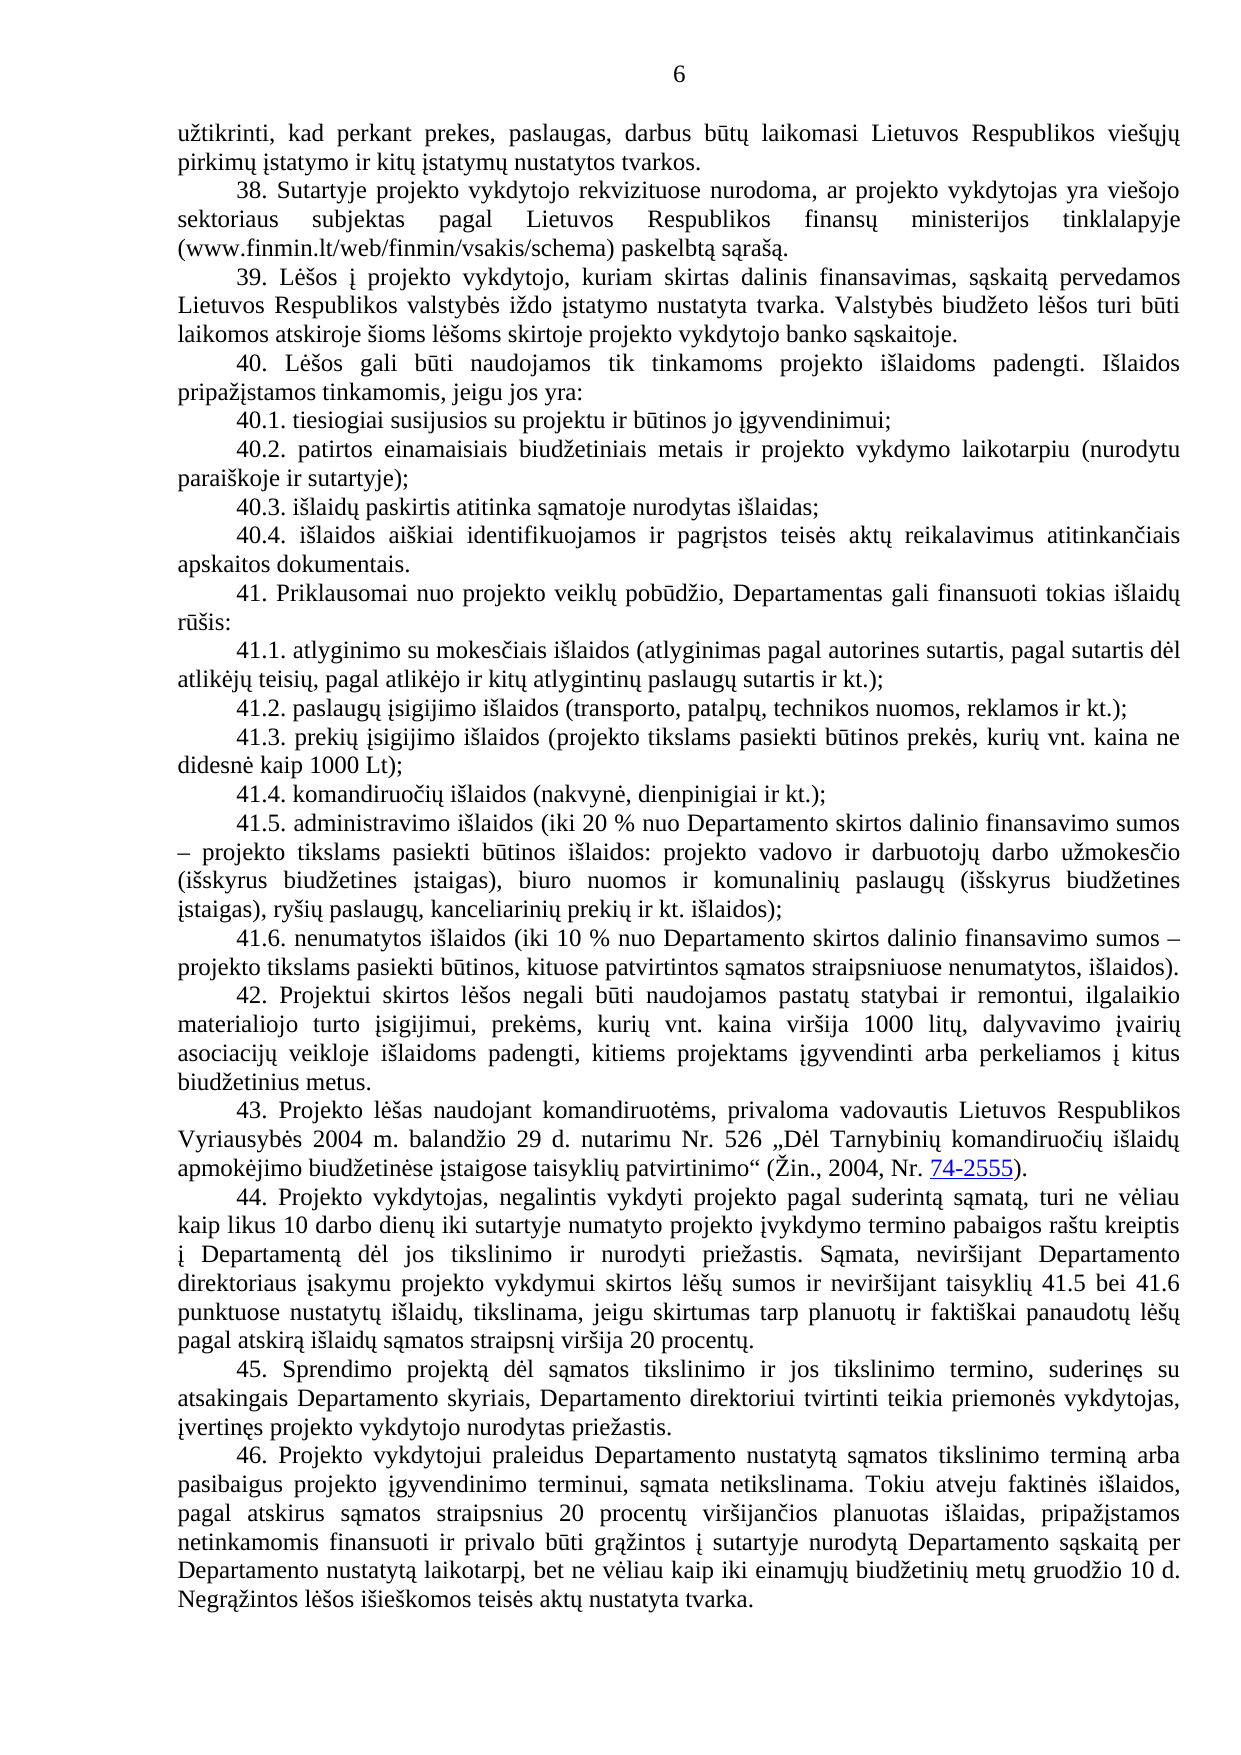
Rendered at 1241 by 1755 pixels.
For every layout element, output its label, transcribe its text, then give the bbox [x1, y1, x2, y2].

text 45. Sprendimo projektą dėl sąmatos tikslinimo ir jos tikslinimo termino, suderinęs su atsakingais Departamento skyriais, Departamento direktoriui tvirtinti teikia priemonės vykdytojas, įvertinęs projekto vykdytojo nurodytas priežastis. [177, 1354, 1181, 1441]
text 44. Projekto vykdytojas, negalintis vykdyti projekto pagal suderintą sąmatą, turi ne vėliau kaip likus 10 darbo dienų iki sutartyje numatyto projekto įvykdymo termino pabaigos raštu kreiptis į Departamentą dėl jos tikslinimo ir nurodyti priežastis. Sąmata, neviršijant Departamento direktoriaus įsakymu projekto vykdymui skirtos lėšų sumos ir neviršijant taisyklių 41.5 bei 41.6 punktuose nustatytų išlaidų, tikslinama, jeigu skirtumas tarp planuotų ir faktiškai panaudotų lėšų pagal atskirą išlaidų sąmatos straipsnį viršija 20 procentų. [177, 1182, 1181, 1354]
text 40.3. išlaidų paskirtis atitinka sąmatoje nurodytas išlaidas; [177, 492, 1181, 521]
text 38. Sutartyje projekto vykdytojo rekvizituose nurodoma, ar projekto vykdytojas yra viešojo sektoriaus subjektas pagal Lietuvos Respublikos finansų ministerijos tinklalapyje (www.finmin.lt/web/finmin/vsakis/schema) paskelbtą sąrašą. [177, 176, 1181, 262]
text 41.4. komandiruočių išlaidos (nakvynė, dienpinigiai ir kt.); [177, 779, 1181, 808]
text 41.1. atlyginimo su mokesčiais išlaidos (atlyginimas pagal autorines sutartis, pagal sutartis dėl atlikėjų teisių, pagal atlikėjo ir kitų atlygintinų paslaugų sutartis ir kt.); [177, 636, 1181, 693]
text 39. Lėšos į projekto vykdytojo, kuriam skirtas dalinis finansavimas, sąskaitą pervedamos Lietuvos Respublikos valstybės iždo įstatymo nustatyta tvarka. Valstybės biudžeto lėšos turi būti laikomos atskiroje šioms lėšoms skirtoje projekto vykdytojo banko sąskaitoje. [177, 262, 1181, 348]
text 41.6. nenumatytos išlaidos (iki 10 % nuo Departamento skirtos dalinio finansavimo sumos – projekto tikslams pasiekti būtinos, kituose patvirtintos sąmatos straipsniuose nenumatytos, išlaidos). [177, 923, 1181, 981]
text 40. Lėšos gali būti naudojamos tik tinkamoms projekto išlaidoms padengti. Išlaidos pripažįstamos tinkamomis, jeigu jos yra: [177, 348, 1181, 406]
text 40.2. patirtos einamaisiais biudžetiniais metais ir projekto vykdymo laikotarpiu (nurodytu paraiškoje ir sutartyje); [177, 434, 1181, 492]
text 40.1. tiesiogiai susijusios su projektu ir būtinos jo įgyvendinimui; [177, 406, 1181, 434]
text 42. Projektui skirtos lėšos negali būti naudojamos pastatų statybai ir remontui, ilgalaikio materialiojo turto įsigijimui, prekėms, kurių vnt. kaina viršija 1000 litų, dalyvavimo įvairių asociacijų veikloje išlaidoms padengti, kitiems projektams įgyvendinti arba perkeliamos į kitus biudžetinius metus. [177, 981, 1181, 1096]
text 46. Projekto vykdytojui praleidus Departamento nustatytą sąmatos tikslinimo terminą arba pasibaigus projekto įgyvendinimo terminui, sąmata netikslinama. Tokiu atveju faktinės išlaidos, pagal atskirus sąmatos straipsnius 20 procentų viršijančios planuotas išlaidas, pripažįstamos netinkamomis finansuoti ir privalo būti grąžintos į sutartyje nurodytą Departamento sąskaitą per Departamento nustatytą laikotarpį, bet ne vėliau kaip iki einamųjų biudžetinių metų gruodžio 10 d. Negrąžintos lėšos išieškomos teisės aktų nustatyta tvarka. [177, 1441, 1181, 1613]
text 41.2. paslaugų įsigijimo išlaidos (transporto, patalpų, technikos nuomos, reklamos ir kt.); [177, 693, 1181, 722]
text užtikrinti, kad perkant prekes, paslaugas, darbus būtų laikomasi Lietuvos Respublikos viešųjų pirkimų įstatymo ir kitų įstatymų nustatytos tvarkos. [177, 118, 1181, 176]
text 41. Priklausomai nuo projekto veiklų pobūdžio, Departamentas gali finansuoti tokias išlaidų rūšis: [177, 578, 1181, 636]
text 43. Projekto lėšas naudojant komandiruotėms, privaloma vadovautis Lietuvos Respublikos Vyriausybės 2004 m. balandžio 29 d. nutarimu Nr. 526 „Dėl Tarnybinių komandiruočių išlaidų apmokėjimo biudžetinėse įstaigose taisyklių patvirtinimo“ (Žin., 2004, Nr. 74-2555). [177, 1096, 1181, 1182]
text 40.4. išlaidos aiškiai identifikuojamos ir pagrįstos teisės aktų reikalavimus atitinkančiais apskaitos dokumentais. [177, 521, 1181, 578]
text 41.5. administravimo išlaidos (iki 20 % nuo Departamento skirtos dalinio finansavimo sumos – projekto tikslams pasiekti būtinos išlaidos: projekto vadovo ir darbuotojų darbo užmokesčio (išskyrus biudžetines įstaigas), biuro nuomos ir komunalinių paslaugų (išskyrus biudžetines įstaigas), ryšių paslaugų, kanceliarinių prekių ir kt. išlaidos); [177, 808, 1181, 923]
text 41.3. prekių įsigijimo išlaidos (projekto tikslams pasiekti būtinos prekės, kurių vnt. kaina ne didesnė kaip 1000 Lt); [177, 722, 1181, 779]
